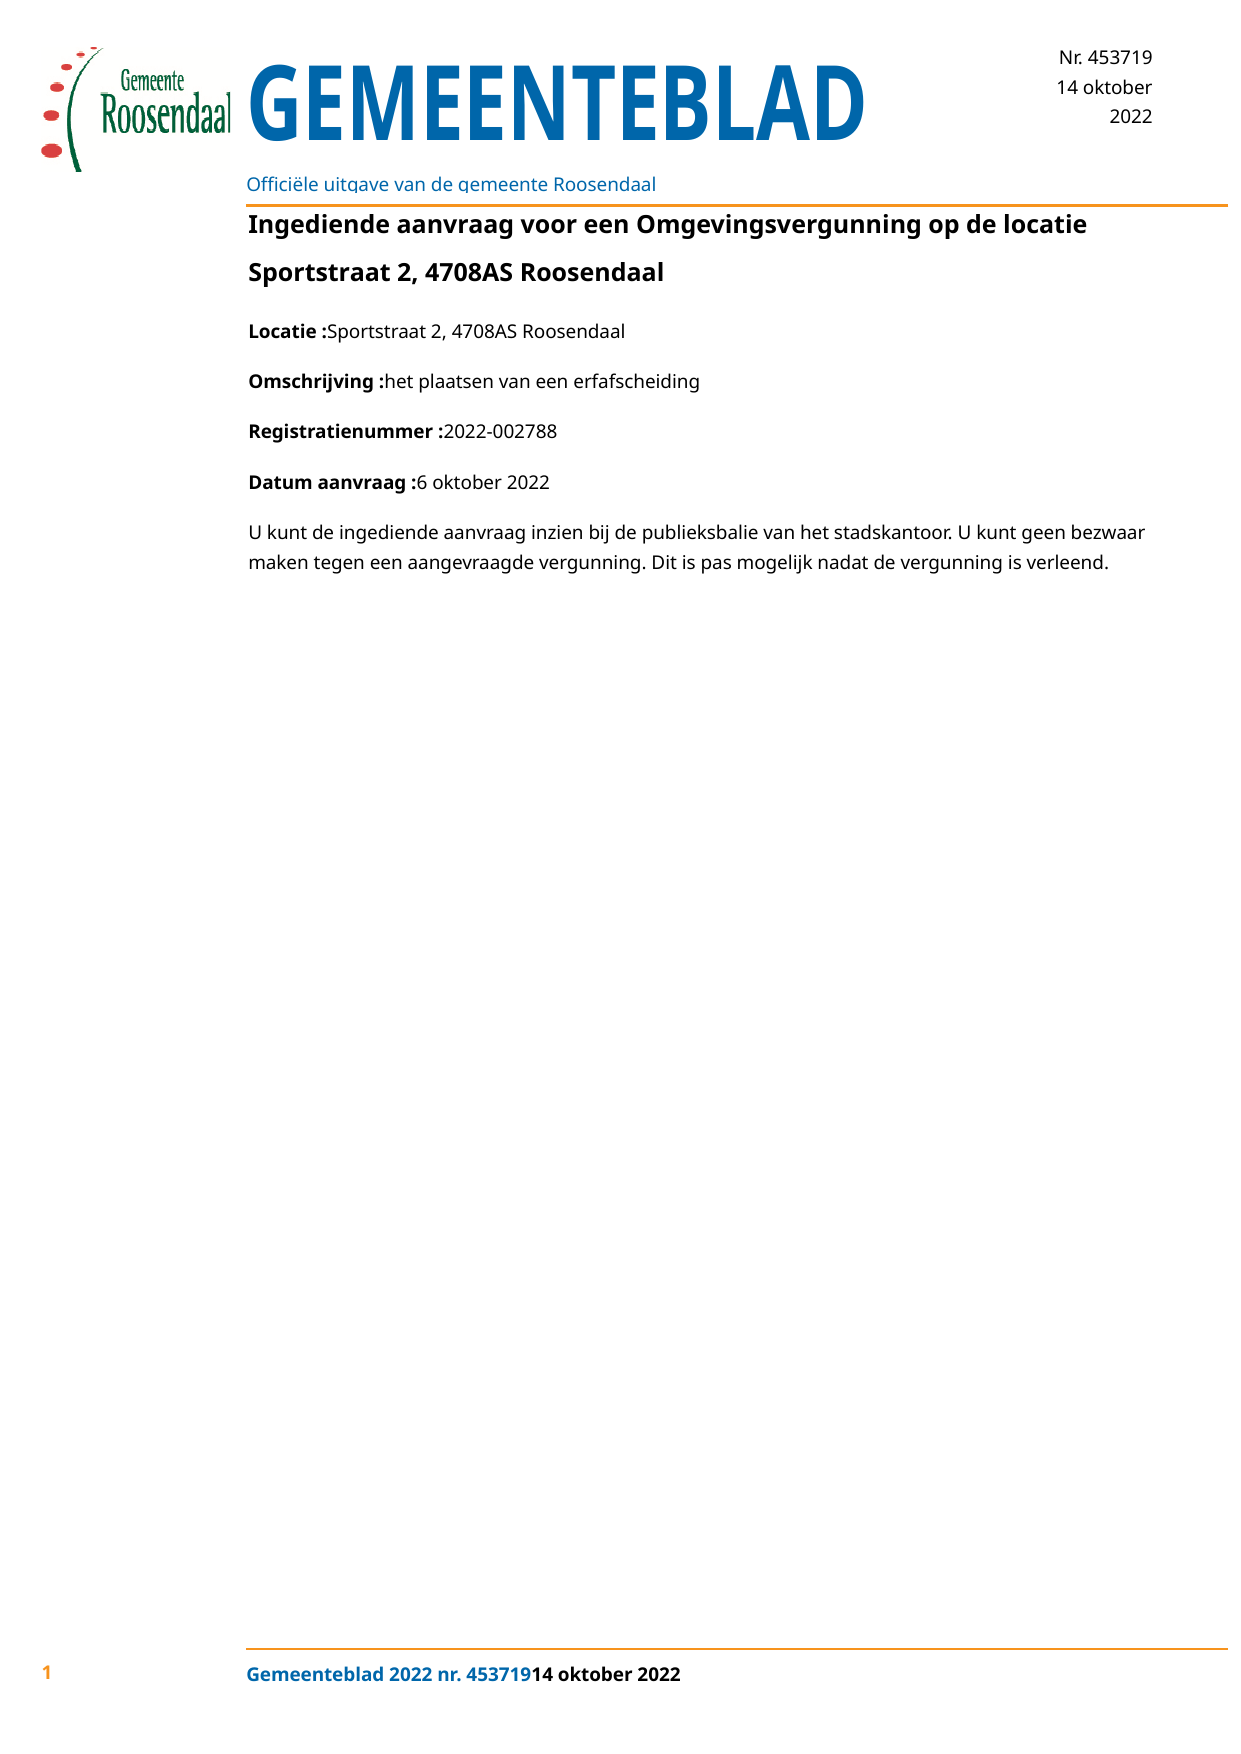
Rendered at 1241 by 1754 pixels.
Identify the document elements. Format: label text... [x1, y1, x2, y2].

text Locatie :Sportstraat 2, 4708AS Roosendaal [248, 318, 1152, 344]
text Ingediende aanvraag voor een Omgevingsvergunning op de locatie Sportstraat 2, 4708AS Roosendaal [248, 207, 1152, 288]
text Registratienummer :2022-002788 [248, 419, 1152, 444]
text Omschrijving :het plaatsen van een erfafscheiding [248, 368, 1152, 394]
text U kunt de ingediende aanvraag inzien bij de publieksbalie van het stadskantoor. U kunt geen bezwaar maken tegen een aangevraagde vergunning. Dit is pas mogelijk nadat de vergunning is verleend. [248, 519, 1152, 575]
picture [41, 47, 231, 172]
text Datum aanvraag :6 oktober 2022 [248, 469, 1152, 495]
